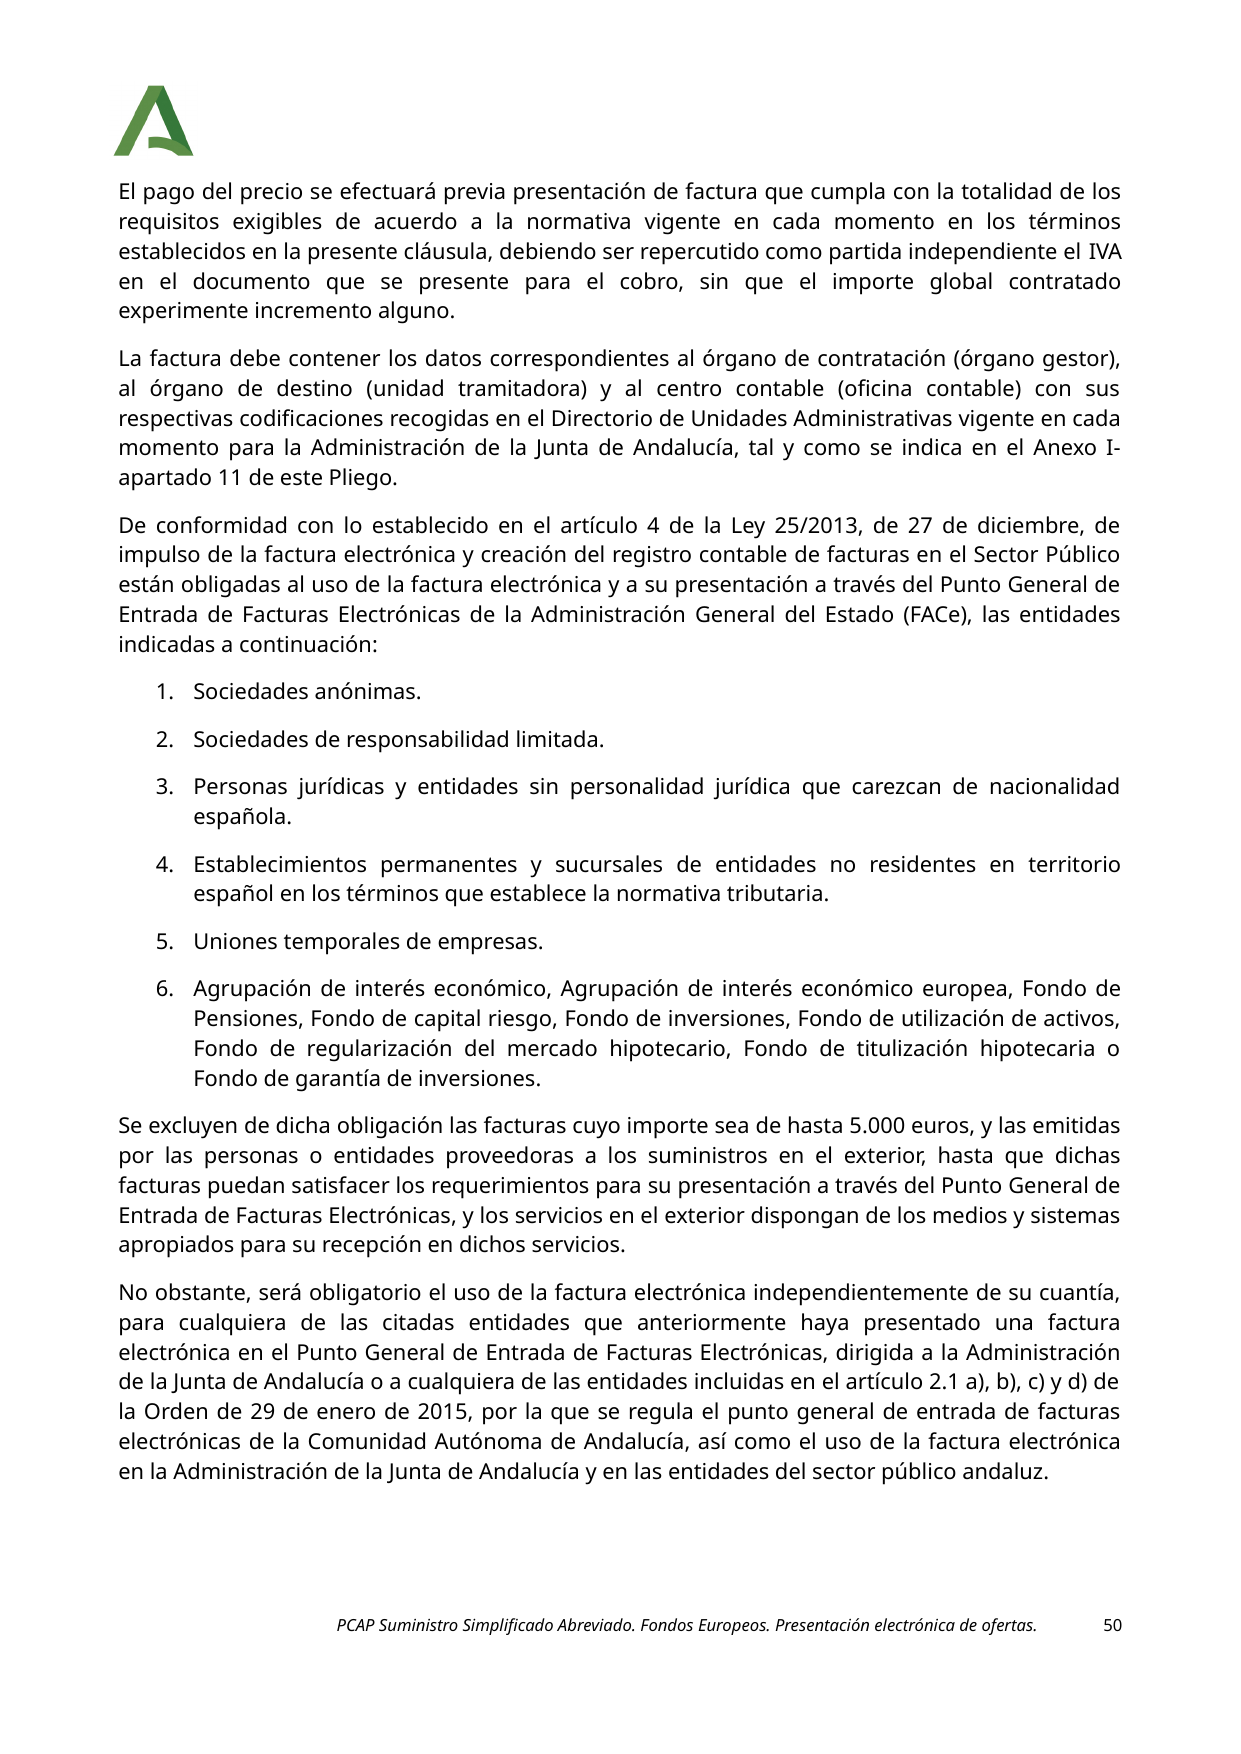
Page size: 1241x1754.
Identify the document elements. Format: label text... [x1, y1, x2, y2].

list Uniones temporales de empresas. [156, 926, 1122, 956]
text La factura debe contener los datos correspondientes al órgano de contratación (órgano gestor), al órgano de destino (unidad tramitadora) y al centro contable (oficina contable) con sus respectivas codificaciones recogidas en el Directorio de Unidades Administrativas vigente en cada momento para la Administración de la Junta de Andalucía, tal y como se indica en el Anexo I-apartado 11 de este Pliego. [118, 343, 1122, 492]
list Sociedades anónimas. [156, 676, 1122, 706]
text De conformidad con lo establecido en el artículo 4 de la Ley 25/2013, de 27 de diciembre, de impulso de la factura electrónica y creación del registro contable de facturas en el Sector Público están obligadas al uso de la factura electrónica y a su presentación a través del Punto General de Entrada de Facturas Electrónicas de la Administración General del Estado (FACe), las entidades indicadas a continuación: [118, 510, 1122, 659]
list Agrupación de interés económico, Agrupación de interés económico europea, Fondo de Pensiones, Fondo de capital riesgo, Fondo de inversiones, Fondo de utilización de activos, Fondo de regularización del mercado hipotecario, Fondo de titulización hipotecaria o Fondo de garantía de inversiones. [156, 973, 1122, 1093]
text Se excluyen de dicha obligación las facturas cuyo importe sea de hasta 5.000 euros, y las emitidas por las personas o entidades proveedoras a los suministros en el exterior, hasta que dichas facturas puedan satisfacer los requerimientos para su presentación a través del Punto General de Entrada de Facturas Electrónicas, y los servicios en el exterior dispongan de los medios y sistemas apropiados para su recepción en dichos servicios. [118, 1110, 1122, 1259]
list Personas jurídicas y entidades sin personalidad jurídica que carezcan de nacionalidad española. [156, 771, 1122, 831]
text No obstante, será obligatorio el uso de la factura electrónica independientemente de su cuantía, para cualquiera de las citadas entidades que anteriormente haya presentado una factura electrónica en el Punto General de Entrada de Facturas Electrónicas, dirigida a la Administración de la Junta de Andalucía o a cualquiera de las entidades incluidas en el artículo 2.1 a), b), c) y d) de la Orden de 29 de enero de 2015, por la que se regula el punto general de entrada de facturas electrónicas de la Comunidad Autónoma de Andalucía, así como el uso de la factura electrónica en la Administración de la Junta de Andalucía y en las entidades del sector público andaluz. [118, 1277, 1122, 1486]
picture [109, 81, 198, 160]
list Sociedades de responsabilidad limitada. [156, 724, 1122, 754]
list Establecimientos permanentes y sucursales de entidades no residentes en territorio español en los términos que establece la normativa tributaria. [156, 849, 1122, 908]
text El pago del precio se efectuará previa presentación de factura que cumpla con la totalidad de los requisitos exigibles de acuerdo a la normativa vigente en cada momento en los términos establecidos en la presente cláusula, debiendo ser repercutido como partida independiente el IVA en el documento que se presente para el cobro, sin que el importe global contratado experimente incremento alguno. [118, 176, 1122, 325]
